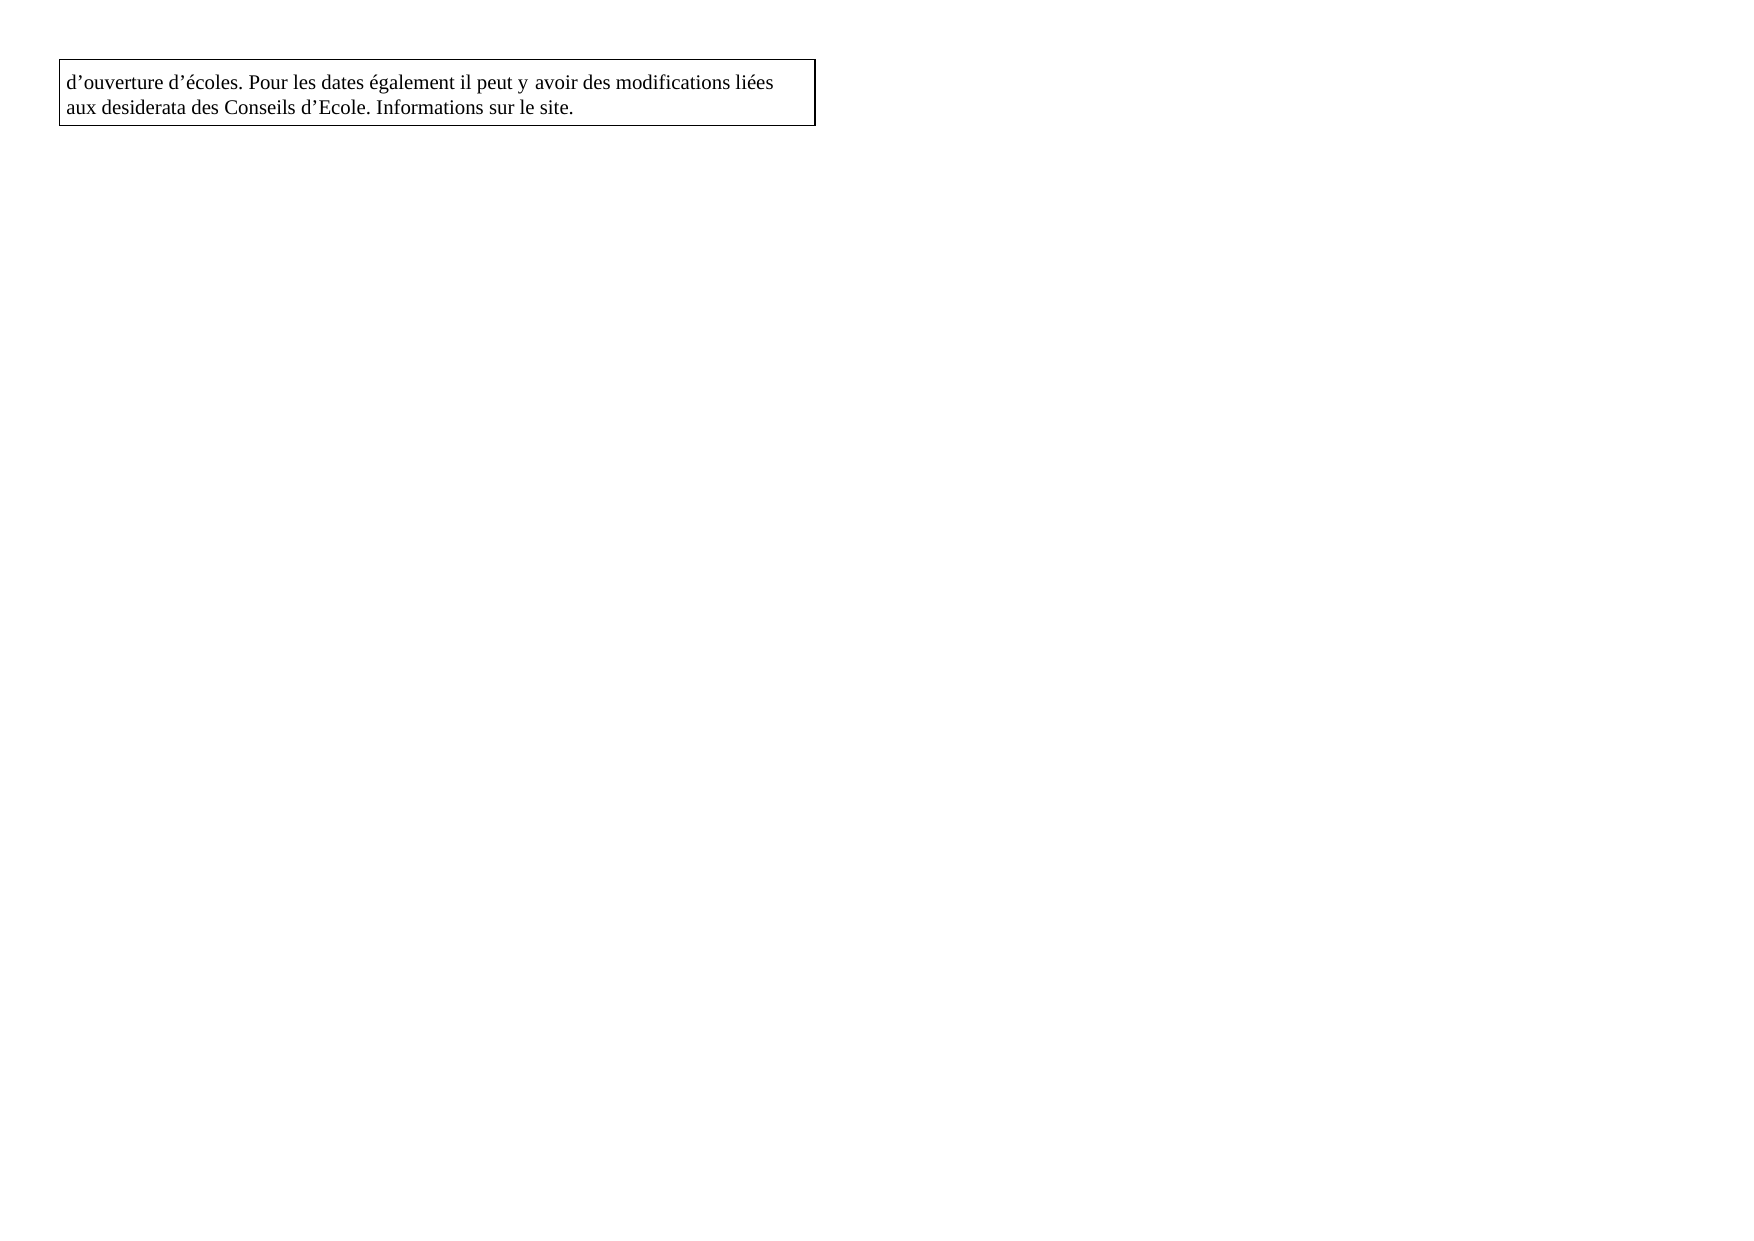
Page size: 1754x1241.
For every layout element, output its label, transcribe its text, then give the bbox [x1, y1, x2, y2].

table_cell d’ouverture d’écoles. Pour les dates également il peut y avoir des modifications liées aux desiderata des Conseils d’Ecole. Informations sur le site. [60, 60, 814, 125]
